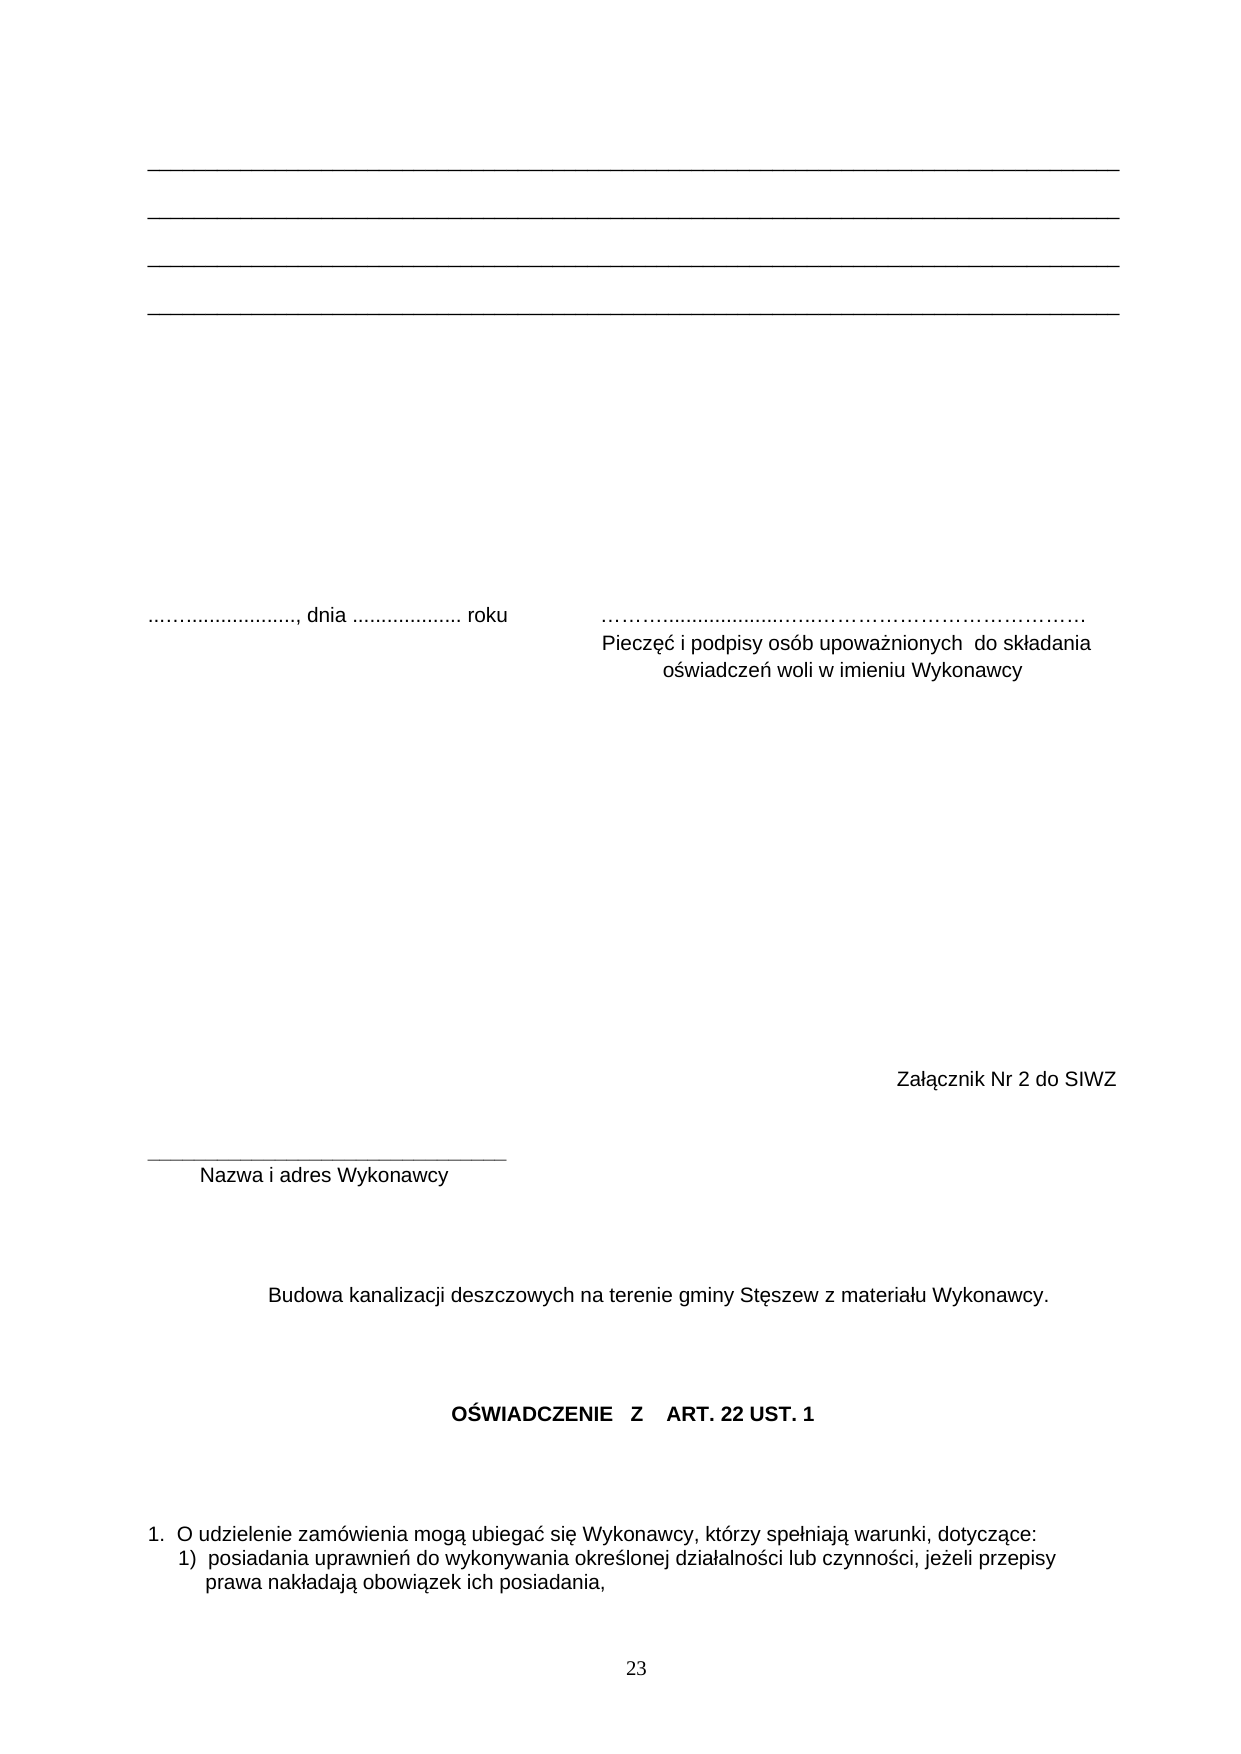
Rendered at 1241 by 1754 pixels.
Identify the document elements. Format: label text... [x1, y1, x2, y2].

text ____________________________________________________________________________________ [148, 243, 1122, 267]
text prawa nakładają obowiązek ich posiadania, [148, 1570, 1125, 1594]
text OŚWIADCZENIE Z ART. 22 UST. 1 [148, 1402, 1125, 1426]
text ____________________________________________________________________________________ [148, 196, 1122, 219]
text _______________________________ [148, 1139, 1125, 1163]
text Pieczęć i podpisy osób upoważnionych do składania [590, 630, 1125, 654]
text ____________________________________________________________________________________ [148, 291, 1122, 315]
text Załącznik Nr 2 do SIWZ [811, 1067, 1125, 1091]
text ____________________________________________________________________________________ [148, 148, 1122, 172]
text oświadczeń woli w imieniu Wykonawcy [616, 658, 1125, 682]
text Budowa kanalizacji deszczowych na terenie gminy Stęszew z materiału Wykonawcy. [192, 1282, 1125, 1306]
text Nazwa i adres Wykonawcy [148, 1163, 1125, 1187]
text 1. O udzielenie zamówienia mogą ubiegać się Wykonawcy, którzy spełniają warunki, dotyczące: [148, 1522, 1125, 1546]
text ...…..................., dnia ................... roku ……….....................…..………………………………… [148, 603, 1096, 627]
text 1) posiadania uprawnień do wykonywania określonej działalności lub czynności, jeżeli przepisy [166, 1546, 1125, 1570]
